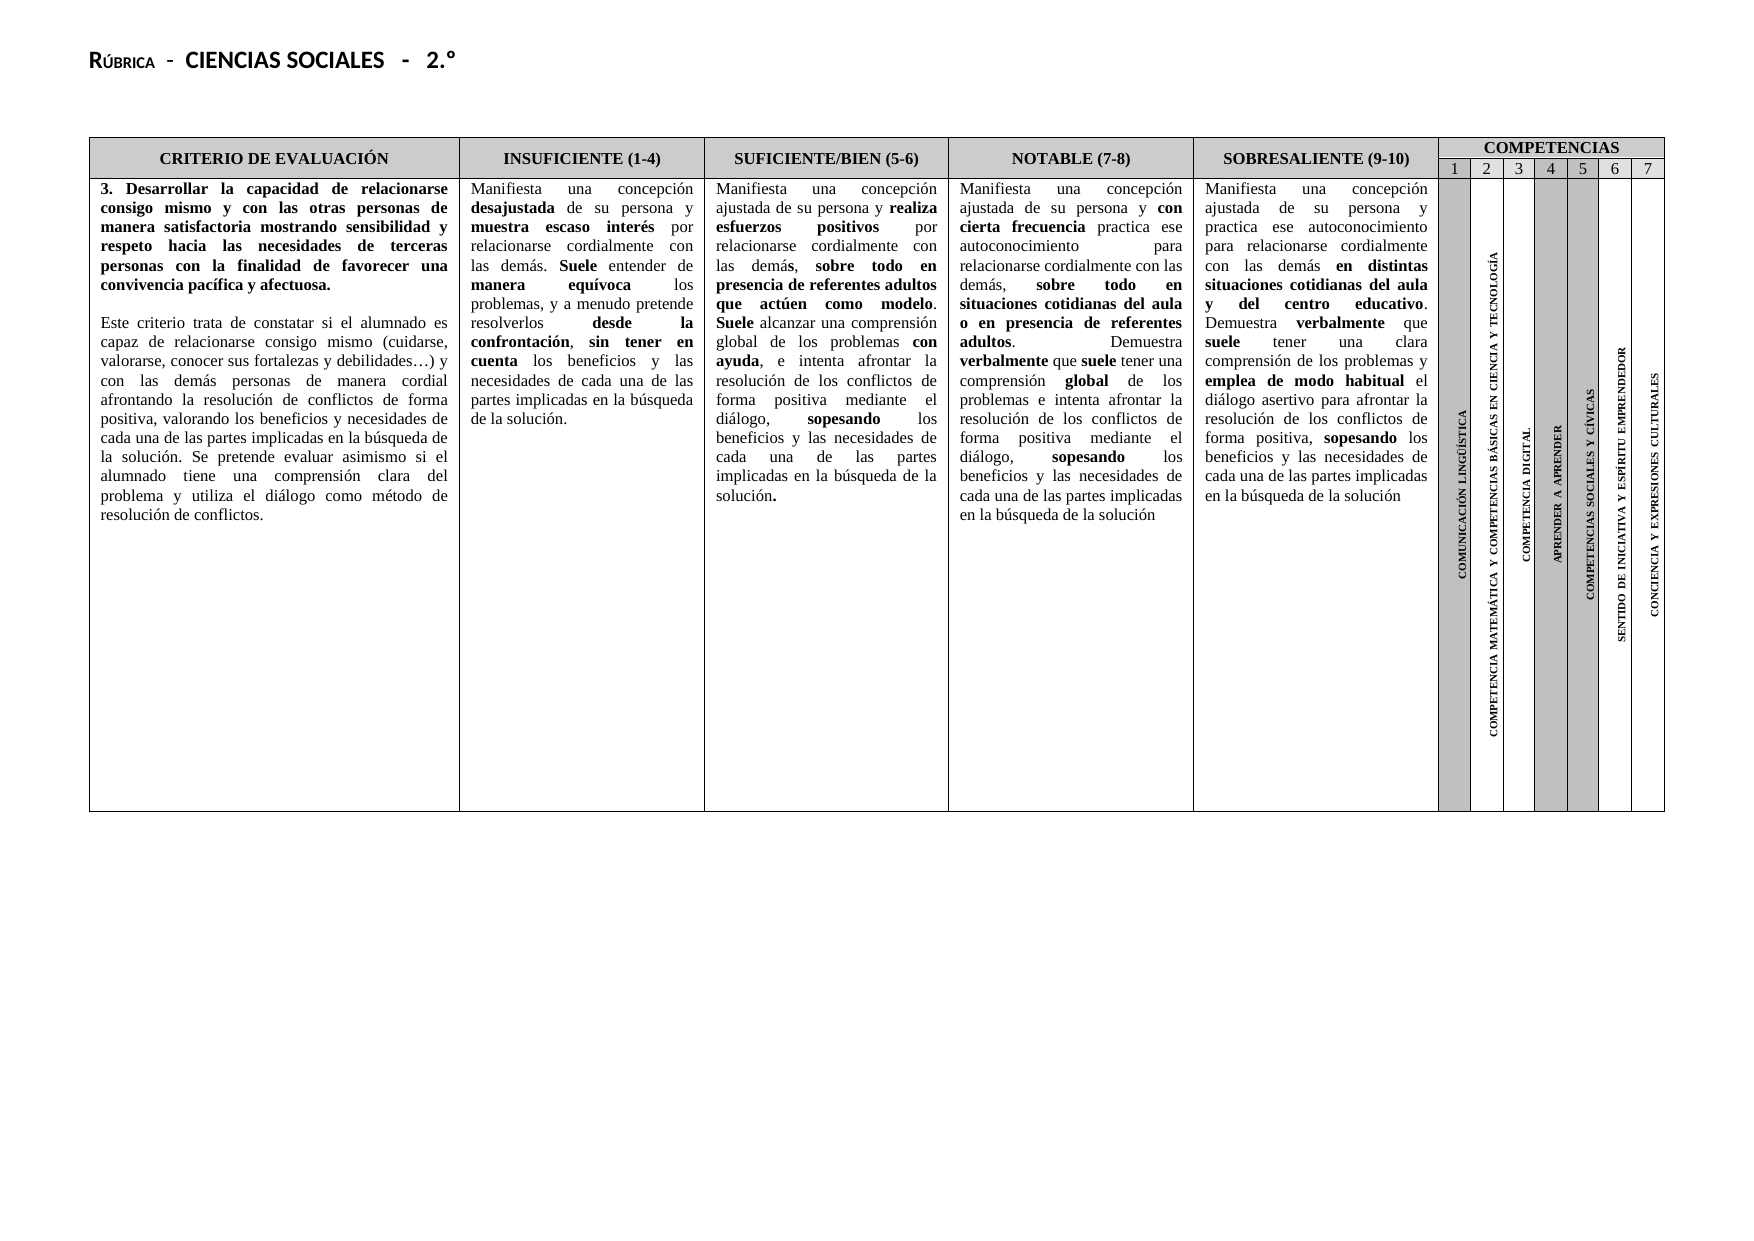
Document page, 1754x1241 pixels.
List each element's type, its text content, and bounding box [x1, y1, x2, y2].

table_cell Manifiesta una concepción ajustada de su persona y practica ese autoconocimiento para relacionarse cordialmente con las demás en distintas situaciones cotidianas del aula y del centro educativo. Demuestra verbalmente que suele tener una clara comprensión de los problemas y emplea de modo habitual el diálogo asertivo para afrontar la resolución de los conflictos de forma positiva, sopesando los beneficios y las necesidades de cada una de las partes implicadas en la búsqueda de la solución [1194, 179, 1438, 811]
table_cell 2 [1471, 159, 1503, 178]
table_cell competencias sociales y cívicas [1568, 179, 1598, 811]
table_header NOTABLE (7-8) [949, 138, 1193, 178]
table_header INSUFICIENTE (1-4) [460, 138, 704, 178]
table_cell 3 [1504, 159, 1534, 178]
table_cell 7 [1632, 159, 1664, 178]
table_cell competencia digital [1504, 179, 1534, 811]
table_header CRITERIO DE EVALUACIÓN [90, 138, 459, 178]
table_cell comunicación lingüística [1439, 179, 1470, 811]
table_cell 3. Desarrollar la capacidad de relacionarse consigo mismo y con las otras personas de manera satisfactoria mostrando sensibilidad y respeto hacia las necesidades de terceras personas con la finalidad de favorecer una convivencia pacífica y afectuosa. Este criterio trata de constatar si el alumnado es capaz de relacionarse consigo mismo (cuidarse, valorarse, conocer sus fortalezas y debilidades…) y con las demás personas de manera cordial afrontando la resolución de conflictos de forma positiva, valorando los beneficios y necesidades de cada una de las partes implicadas en la búsqueda de la solución. Se pretende evaluar asimismo si el alumnado tiene una comprensión clara del problema y utiliza el diálogo como método de resolución de conflictos. [90, 179, 459, 811]
table_cell Manifiesta una concepción desajustada de su persona y muestra escaso interés por relacionarse cordialmente con las demás. Suele entender de manera equívoca los problemas, y a menudo pretende resolverlos desde la confrontación, sin tener en cuenta los beneficios y las necesidades de cada una de las partes implicadas en la búsqueda de la solución. [460, 179, 704, 811]
table_cell conciencia y expresiones culturales [1632, 179, 1664, 811]
table_header SUFICIENTE/BIEN (5-6) [705, 138, 948, 178]
table_cell sentido de iniciativa y espíritu emprendedor [1599, 179, 1631, 811]
table_header COMPETENCIAS [1439, 138, 1664, 157]
table_cell 6 [1599, 159, 1631, 178]
table_cell aprender a aprender [1535, 179, 1567, 811]
table_header SOBRESALIENTE (9-10) [1194, 138, 1438, 178]
table_cell 4 [1535, 159, 1567, 178]
table_cell Manifiesta una concepción ajustada de su persona y realiza esfuerzos positivos por relacionarse cordialmente con las demás, sobre todo en presencia de referentes adultos que actúen como modelo. Suele alcanzar una comprensión global de los problemas con ayuda, e intenta afrontar la resolución de los conflictos de forma positiva mediante el diálogo, sopesando los beneficios y las necesidades de cada una de las partes implicadas en la búsqueda de la solución. [705, 179, 948, 811]
table_cell competencia matemática y competencias básicas en ciencia y tecnología [1471, 179, 1503, 811]
table_cell 5 [1568, 159, 1598, 178]
table_cell 1 [1439, 159, 1470, 178]
table_cell Manifiesta una concepción ajustada de su persona y con cierta frecuencia practica ese autoconocimiento para relacionarse cordialmente con las demás, sobre todo en situaciones cotidianas del aula o en presencia de referentes adultos. Demuestra verbalmente que suele tener una comprensión global de los problemas e intenta afrontar la resolución de los conflictos de forma positiva mediante el diálogo, sopesando los beneficios y las necesidades de cada una de las partes implicadas en la búsqueda de la solución [949, 179, 1193, 811]
